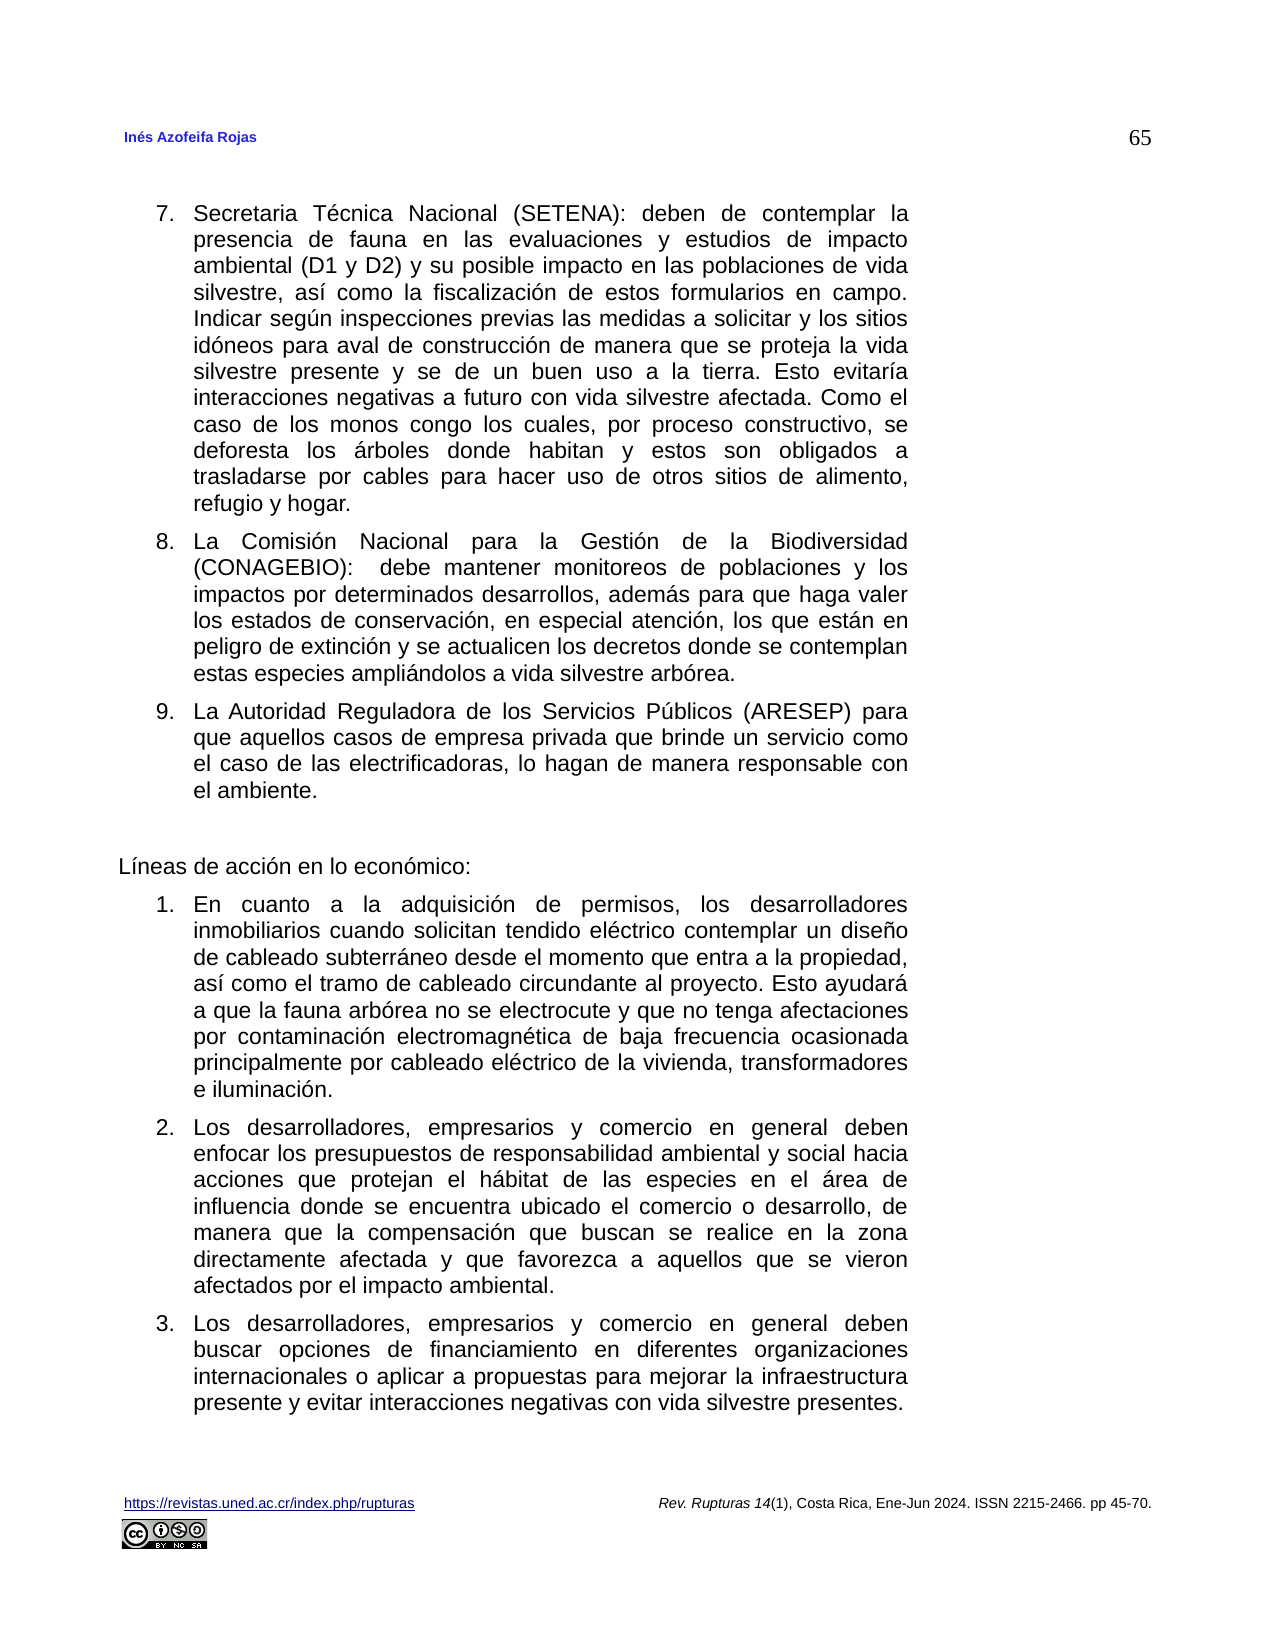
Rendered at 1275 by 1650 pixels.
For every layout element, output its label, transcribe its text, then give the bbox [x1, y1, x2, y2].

text Líneas de acción en lo económico: [118, 853, 909, 879]
list Los desarrolladores, empresarios y comercio en general deben enfocar los presupuestos de responsabilidad ambiental y social hacia acciones que protejan el hábitat de las especies en el área de influencia donde se encuentra ubicado el comercio o desarrollo, de manera que la compensación que buscan se realice en la zona directamente afectada y que favorezca a aquellos que se vieron afectados por el impacto ambiental. [156, 1114, 909, 1298]
list La Autoridad Reguladora de los Servicios Públicos (ARESEP) para que aquellos casos de empresa privada que brinde un servicio como el caso de las electrificadoras, lo hagan de manera responsable con el ambiente. [156, 698, 909, 803]
list La Comisión Nacional para la Gestión de la Biodiversidad (CONAGEBIO): debe mantener monitoreos de poblaciones y los impactos por determinados desarrollos, además para que haga valer los estados de conservación, en especial atención, los que están en peligro de extinción y se actualicen los decretos donde se contemplan estas especies ampliándolos a vida silvestre arbórea. [156, 528, 909, 686]
list Secretaria Técnica Nacional (SETENA): deben de contemplar la presencia de fauna en las evaluaciones y estudios de impacto ambiental (D1 y D2) y su posible impacto en las poblaciones de vida silvestre, así como la fiscalización de estos formularios en campo. Indicar según inspecciones previas las medidas a solicitar y los sitios idóneos para aval de construcción de manera que se proteja la vida silvestre presente y se de un buen uso a la tierra. Esto evitaría interacciones negativas a futuro con vida silvestre afectada. Como el caso de los monos congo los cuales, por proceso constructivo, se deforesta los árboles donde habitan y estos son obligados a trasladarse por cables para hacer uso de otros sitios de alimento, refugio y hogar. [156, 200, 909, 516]
picture [121, 1519, 208, 1549]
list En cuanto a la adquisición de permisos, los desarrolladores inmobiliarios cuando solicitan tendido eléctrico contemplar un diseño de cableado subterráneo desde el momento que entra a la propiedad, así como el tramo de cableado circundante al proyecto. Esto ayudará a que la fauna arbórea no se electrocute y que no tenga afectaciones por contaminación electromagnética de baja frecuencia ocasionada principalmente por cableado eléctrico de la vivienda, transformadores e iluminación. [156, 891, 909, 1102]
list Los desarrolladores, empresarios y comercio en general deben buscar opciones de financiamiento en diferentes organizaciones internacionales o aplicar a propuestas para mejorar la infraestructura presente y evitar interacciones negativas con vida silvestre presentes. [156, 1310, 909, 1415]
